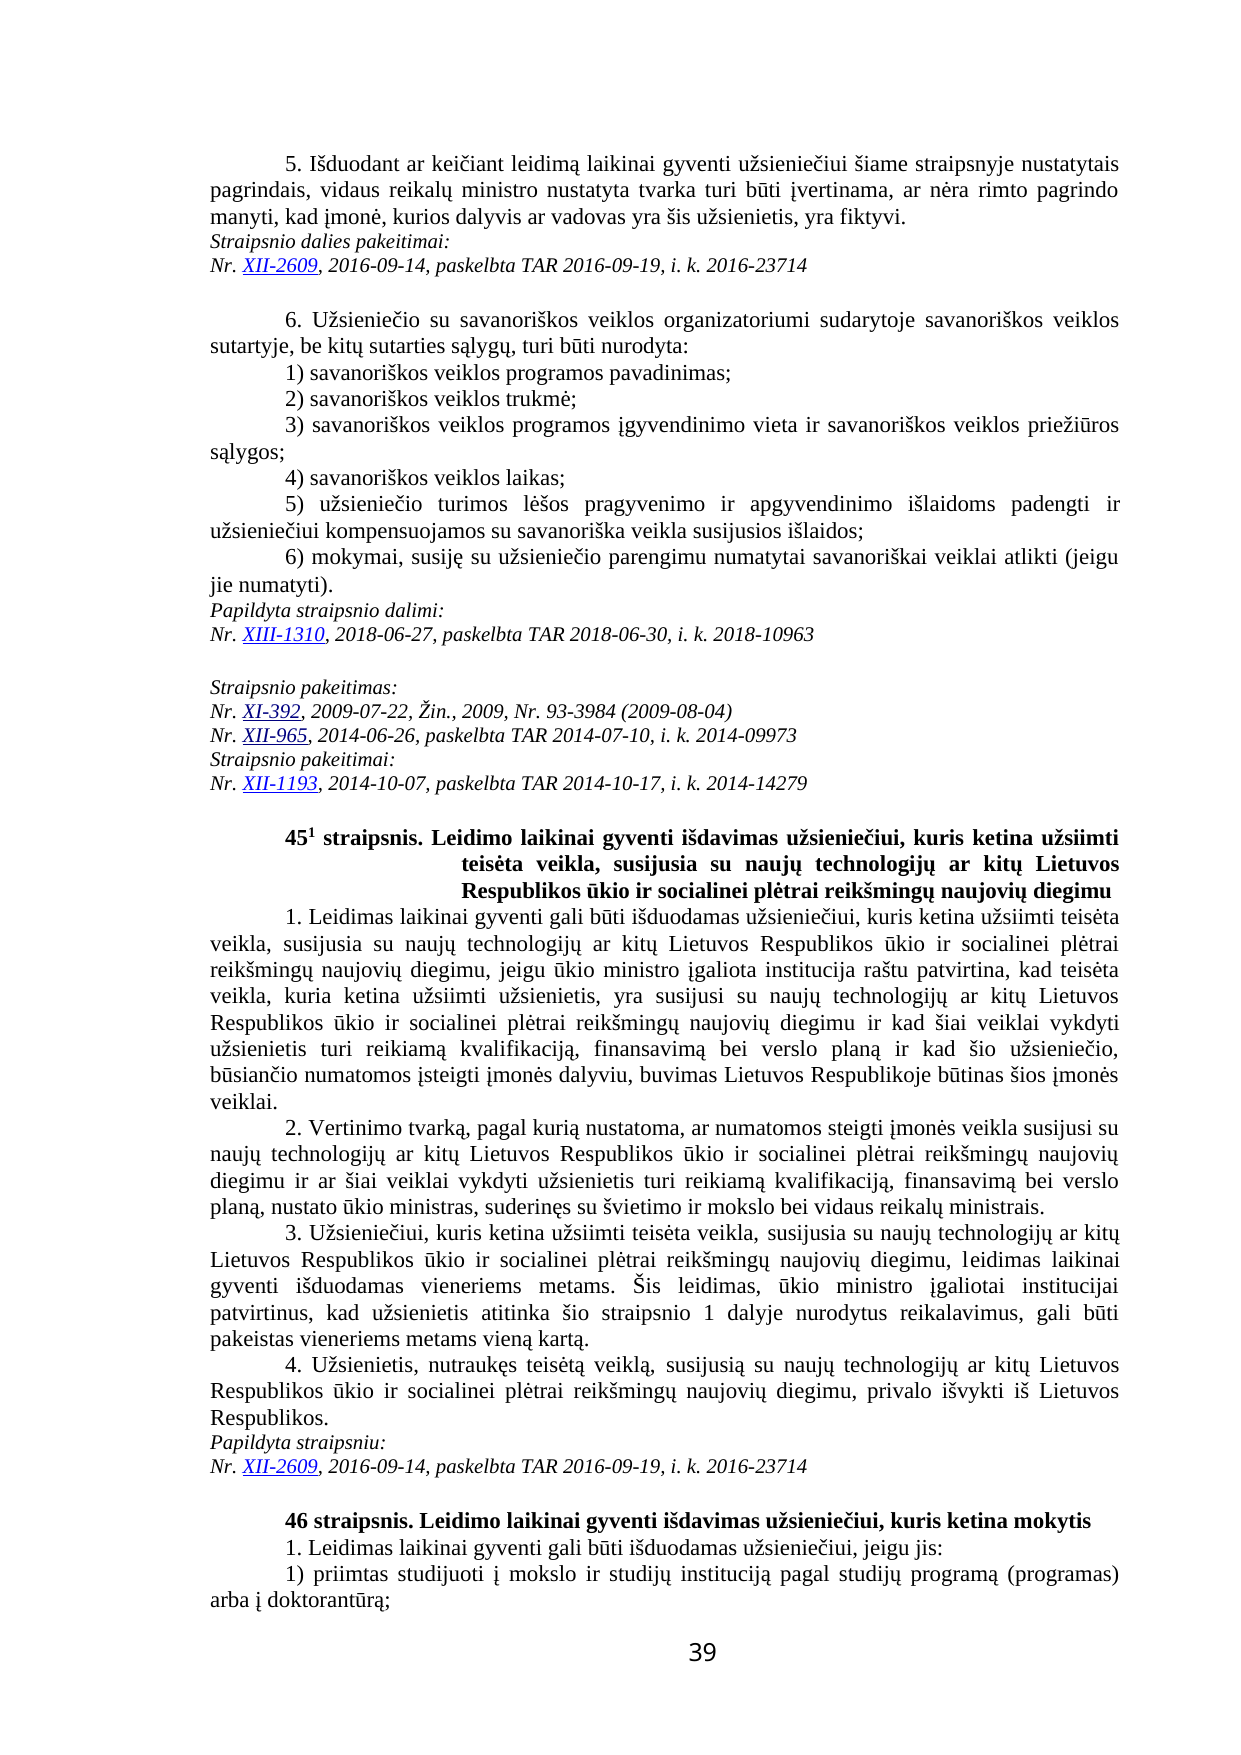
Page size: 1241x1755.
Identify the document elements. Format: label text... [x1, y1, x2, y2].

text Nr. XII-2609, 2016-09-14, paskelbta TAR 2016-09-19, i. k. 2016-23714 [210, 253, 1120, 277]
text 4. Užsienietis, nutraukęs teisėtą veiklą, susijusią su naujų technologijų ar kitų Lietuvos Respublikos ūkio ir socialinei plėtrai reikšmingų naujovių diegimu, privalo išvykti iš Lietuvos Respublikos. [210, 1351, 1120, 1430]
text Nr. XI-392, 2009-07-22, Žin., 2009, Nr. 93-3984 (2009-08-04) [210, 699, 1120, 723]
text 451 straipsnis. Leidimo laikinai gyventi išdavimas užsieniečiui, kuris ketina užsiimti teisėta veikla, susijusia su naujų technologijų ar kitų Lietuvos Respublikos ūkio ir socialinei plėtrai reikšmingų naujovių diegimu [285, 824, 1120, 903]
text 4) savanoriškos veiklos laikas; [210, 464, 1120, 490]
text 46 straipsnis. Leidimo laikinai gyventi išdavimas užsieniečiui, kuris ketina mokytis [210, 1507, 1120, 1533]
text Papildyta straipsniu: [210, 1430, 1120, 1454]
text 3) savanoriškos veiklos programos įgyvendinimo vieta ir savanoriškos veiklos priežiūros sąlygos; [210, 411, 1120, 464]
text Nr. XII-2609, 2016-09-14, paskelbta TAR 2016-09-19, i. k. 2016-23714 [210, 1454, 1120, 1478]
text 6) mokymai, susiję su užsieniečio parengimu numatytai savanoriškai veiklai atlikti (jeigu jie numatyti). [210, 543, 1120, 598]
text Nr. XII-1193, 2014-10-07, paskelbta TAR 2014-10-17, i. k. 2014-14279 [210, 771, 1120, 795]
text Straipsnio dalies pakeitimai: [210, 229, 1120, 253]
text 5) užsieniečio turimos lėšos pragyvenimo ir apgyvendinimo išlaidoms padengti ir užsieniečiui kompensuojamos su savanoriška veikla susijusios išlaidos; [210, 490, 1120, 543]
text 3. Užsieniečiui, kuris ketina užsiimti teisėta veikla, susijusia su naujų technologijų ar kitų Lietuvos Respublikos ūkio ir socialinei plėtrai reikšmingų naujovių diegimu, leidimas laikinai gyventi išduodamas vieneriems metams. Šis leidimas, ūkio ministro įgaliotai institucijai patvirtinus, kad užsienietis atitinka šio straipsnio 1 dalyje nurodytus reikalavimus, gali būti pakeistas vieneriems metams vieną kartą. [210, 1219, 1120, 1351]
text Straipsnio pakeitimai: [210, 747, 1120, 771]
text 1. Leidimas laikinai gyventi gali būti išduodamas užsieniečiui, jeigu jis: [210, 1533, 1120, 1560]
text 1. Leidimas laikinai gyventi gali būti išduodamas užsieniečiui, kuris ketina užsiimti teisėta veikla, susijusia su naujų technologijų ar kitų Lietuvos Respublikos ūkio ir socialinei plėtrai reikšmingų naujovių diegimu, jeigu ūkio ministro įgaliota institucija raštu patvirtina, kad teisėta veikla, kuria ketina užsiimti užsienietis, yra susijusi su naujų technologijų ar kitų Lietuvos Respublikos ūkio ir socialinei plėtrai reikšmingų naujovių diegimu ir kad šiai veiklai vykdyti užsienietis turi reikiamą kvalifikaciją, finansavimą bei verslo planą ir kad šio užsieniečio, būsiančio numatomos įsteigti įmonės dalyviu, buvimas Lietuvos Respublikoje būtinas šios įmonės veiklai. [210, 903, 1120, 1114]
text 6. Užsieniečio su savanoriškos veiklos organizatoriumi sudarytoje savanoriškos veiklos sutartyje, be kitų sutarties sąlygų, turi būti nurodyta: [210, 306, 1120, 359]
text 2. Vertinimo tvarką, pagal kurią nustatoma, ar numatomos steigti įmonės veikla susijusi su naujų technologijų ar kitų Lietuvos Respublikos ūkio ir socialinei plėtrai reikšmingų naujovių diegimu ir ar šiai veiklai vykdyti užsienietis turi reikiamą kvalifikaciją, finansavimą bei verslo planą, nustato ūkio ministras, suderinęs su švietimo ir mokslo bei vidaus reikalų ministrais. [210, 1114, 1120, 1219]
text 1) savanoriškos veiklos programos pavadinimas; [210, 359, 1120, 385]
text Straipsnio pakeitimas: [210, 675, 1120, 699]
text 1) priimtas studijuoti į mokslo ir studijų instituciją pagal studijų programą (programas) arba į doktorantūrą; [210, 1560, 1120, 1613]
text Nr. XII-965, 2014-06-26, paskelbta TAR 2014-07-10, i. k. 2014-09973 [210, 723, 1120, 747]
text 5. Išduodant ar keičiant leidimą laikinai gyventi užsieniečiui šiame straipsnyje nustatytais pagrindais, vidaus reikalų ministro nustatyta tvarka turi būti įvertinama, ar nėra rimto pagrindo manyti, kad įmonė, kurios dalyvis ar vadovas yra šis užsienietis, yra fiktyvi. [210, 150, 1120, 229]
text 2) savanoriškos veiklos trukmė; [210, 385, 1120, 411]
text Papildyta straipsnio dalimi: [210, 598, 1120, 622]
text Nr. XIII-1310, 2018-06-27, paskelbta TAR 2018-06-30, i. k. 2018-10963 [210, 622, 1120, 646]
